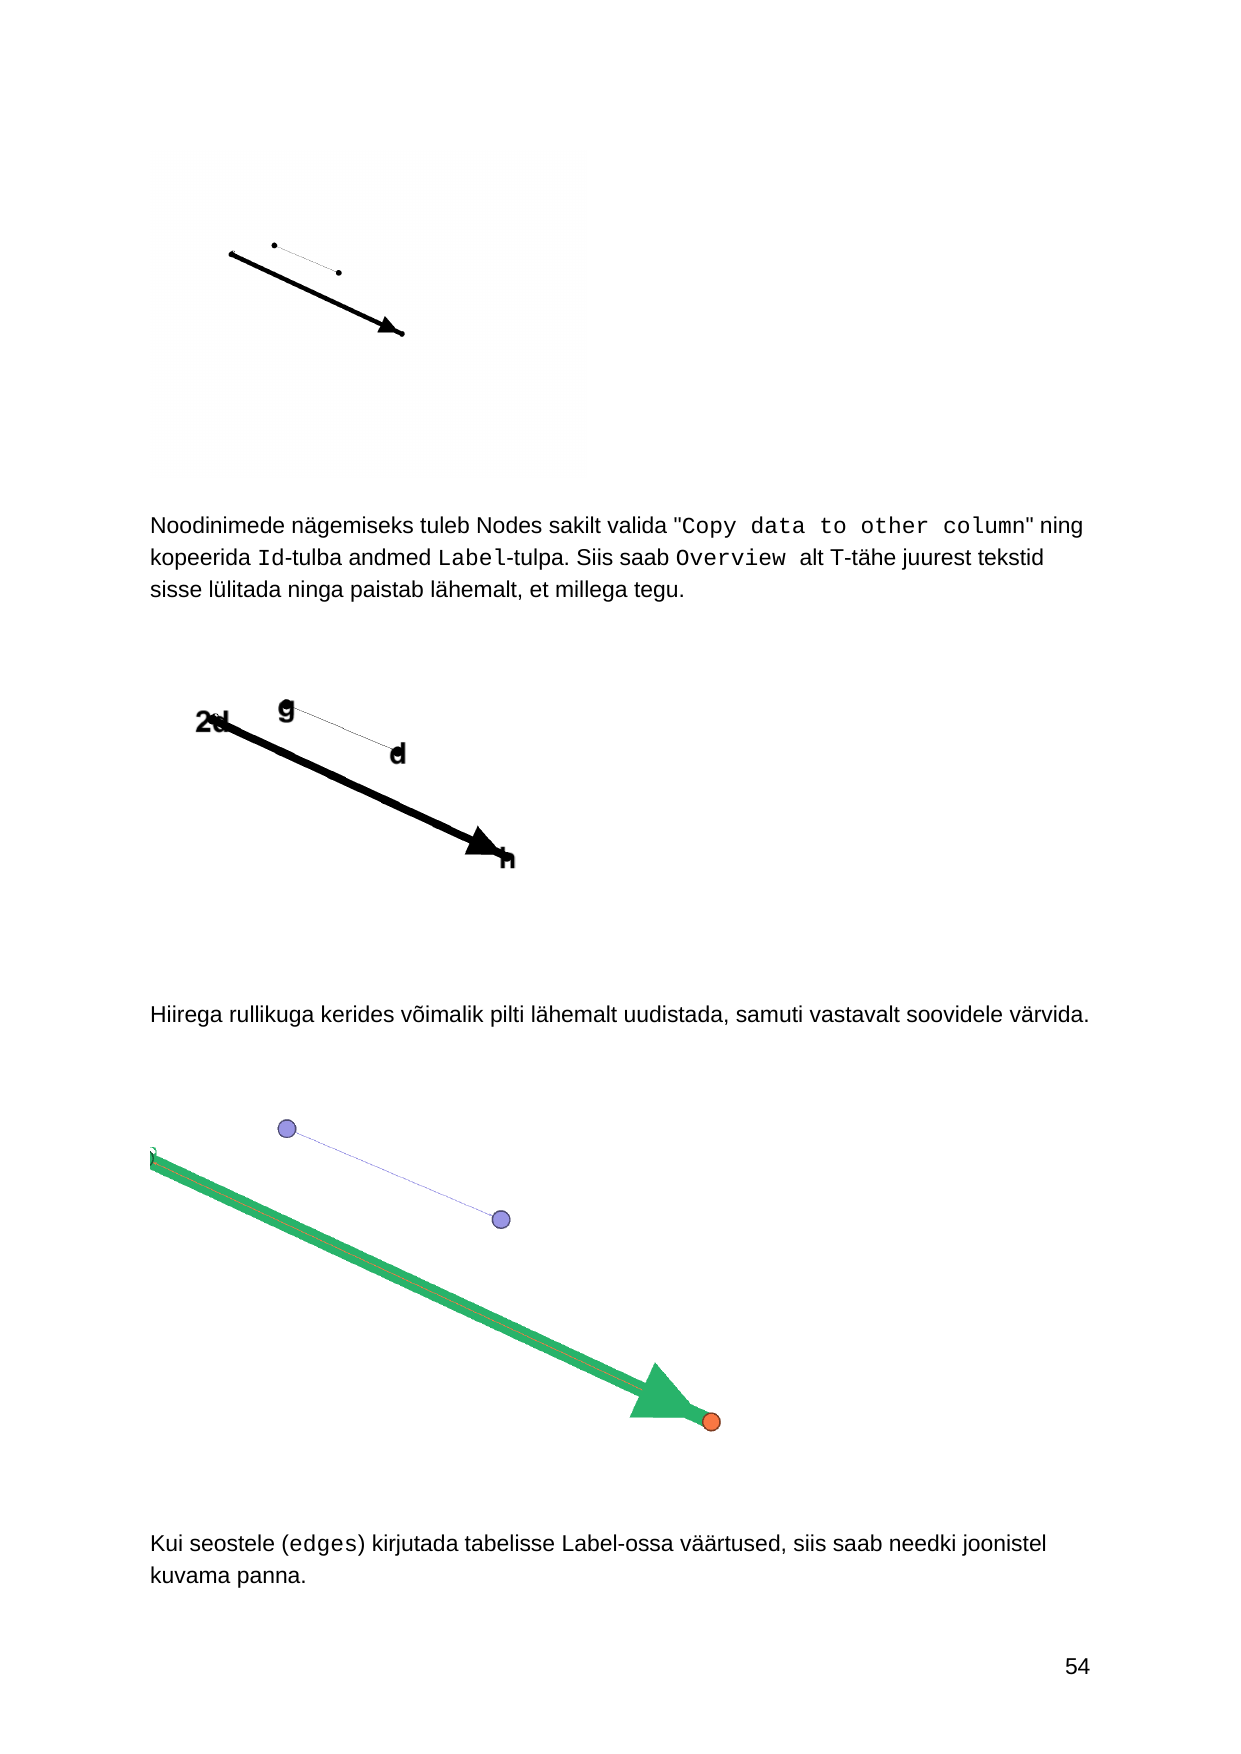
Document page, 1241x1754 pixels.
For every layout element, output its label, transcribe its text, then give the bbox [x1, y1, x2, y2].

text Kui seostele (edges) kirjutada tabelisse Label-ossa väärtused, siis saab needki joonistel kuvama panna. [150, 1529, 1090, 1588]
picture [150, 150, 587, 478]
picture [150, 606, 672, 998]
text Hiirega rullikuga kerides võimalik pilti lähemalt uudistada, samuti vastavalt soovidele värvida. [150, 606, 1090, 1526]
text Noodinimede nägemiseks tuleb Nodes sakilt valida "Copy data to other column" ning kopeerida Id-tulba andmed Label-tulpa. Siis saab Overview alt T-tähe juurest tekstid sisse lülitada ninga paistab lähemalt, et millega tegu. [150, 512, 1090, 602]
picture [150, 1031, 809, 1526]
